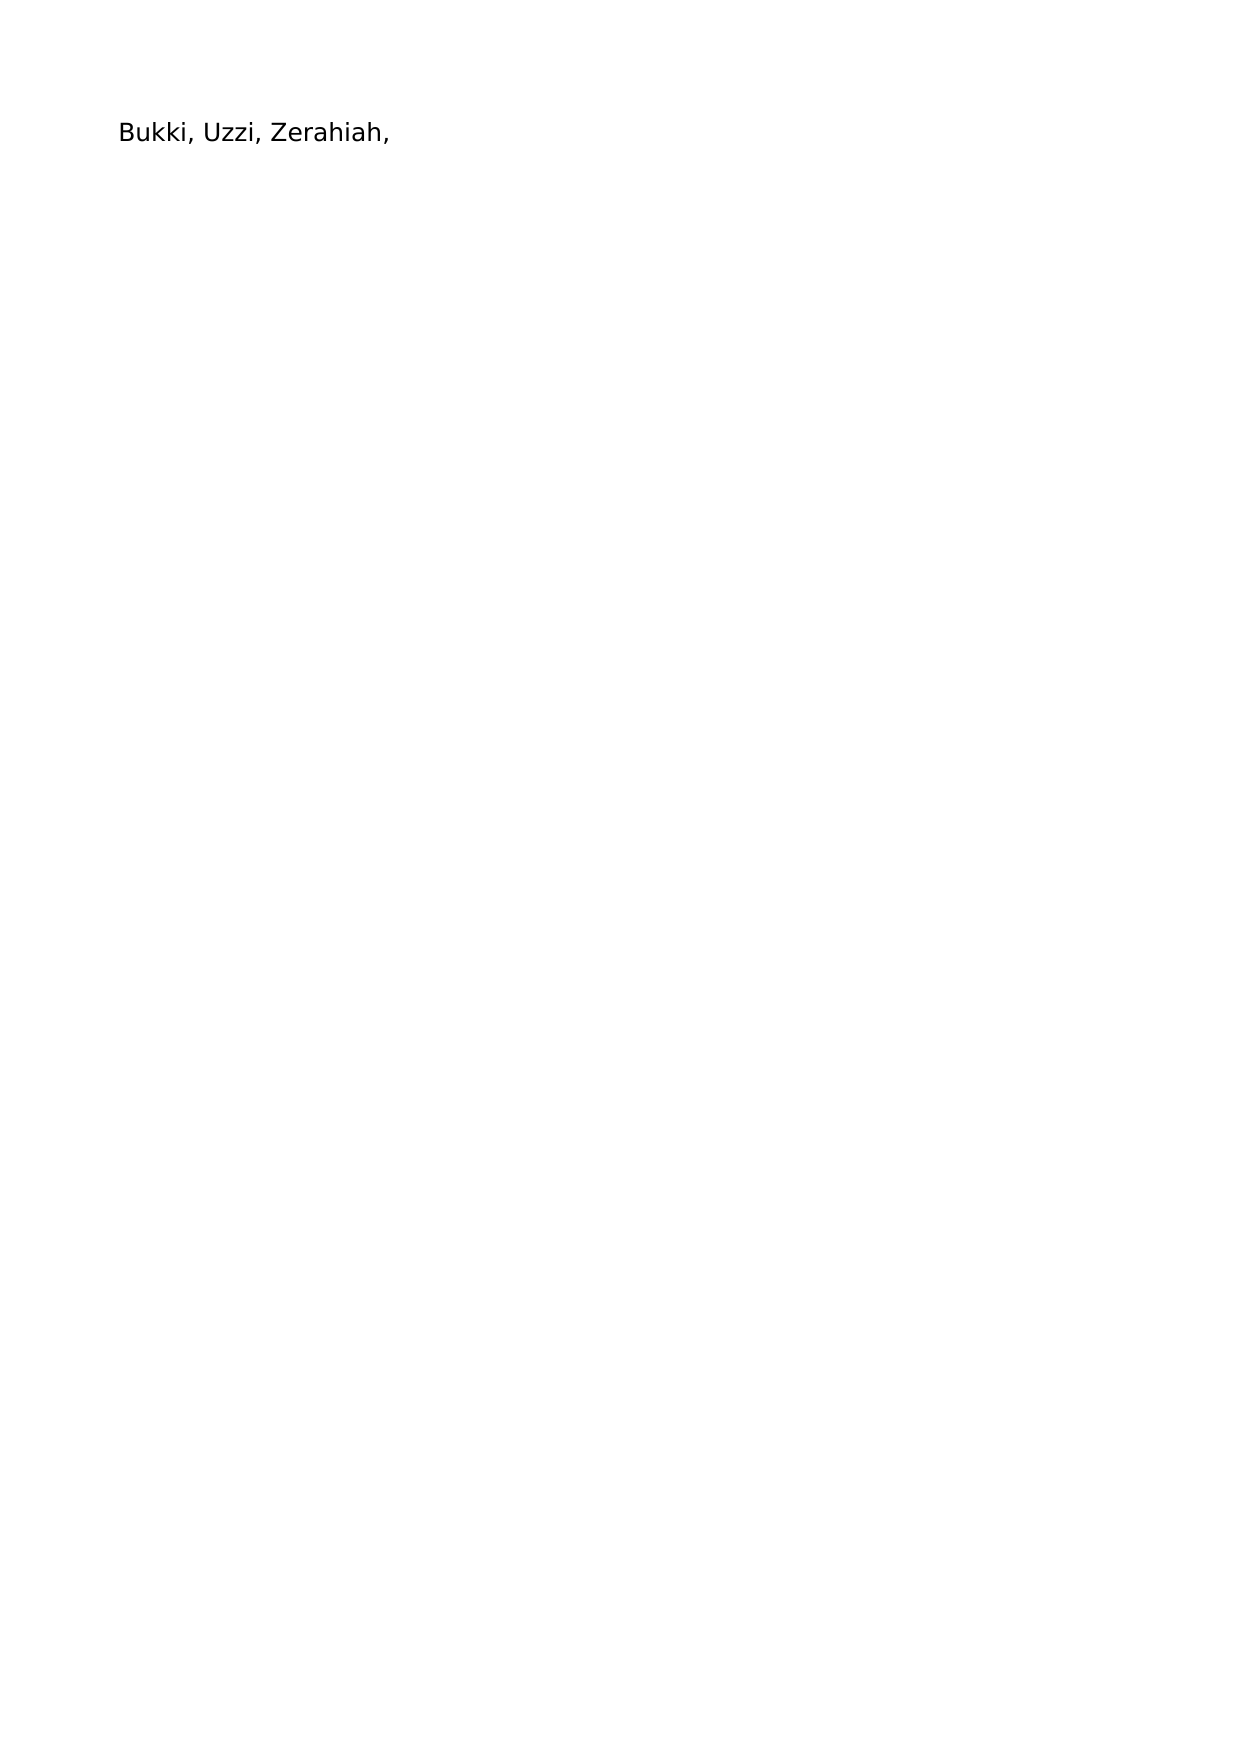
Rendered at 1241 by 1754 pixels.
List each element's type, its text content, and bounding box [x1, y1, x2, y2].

text Bukki, Uzzi, Zerahiah, [118, 118, 1122, 147]
